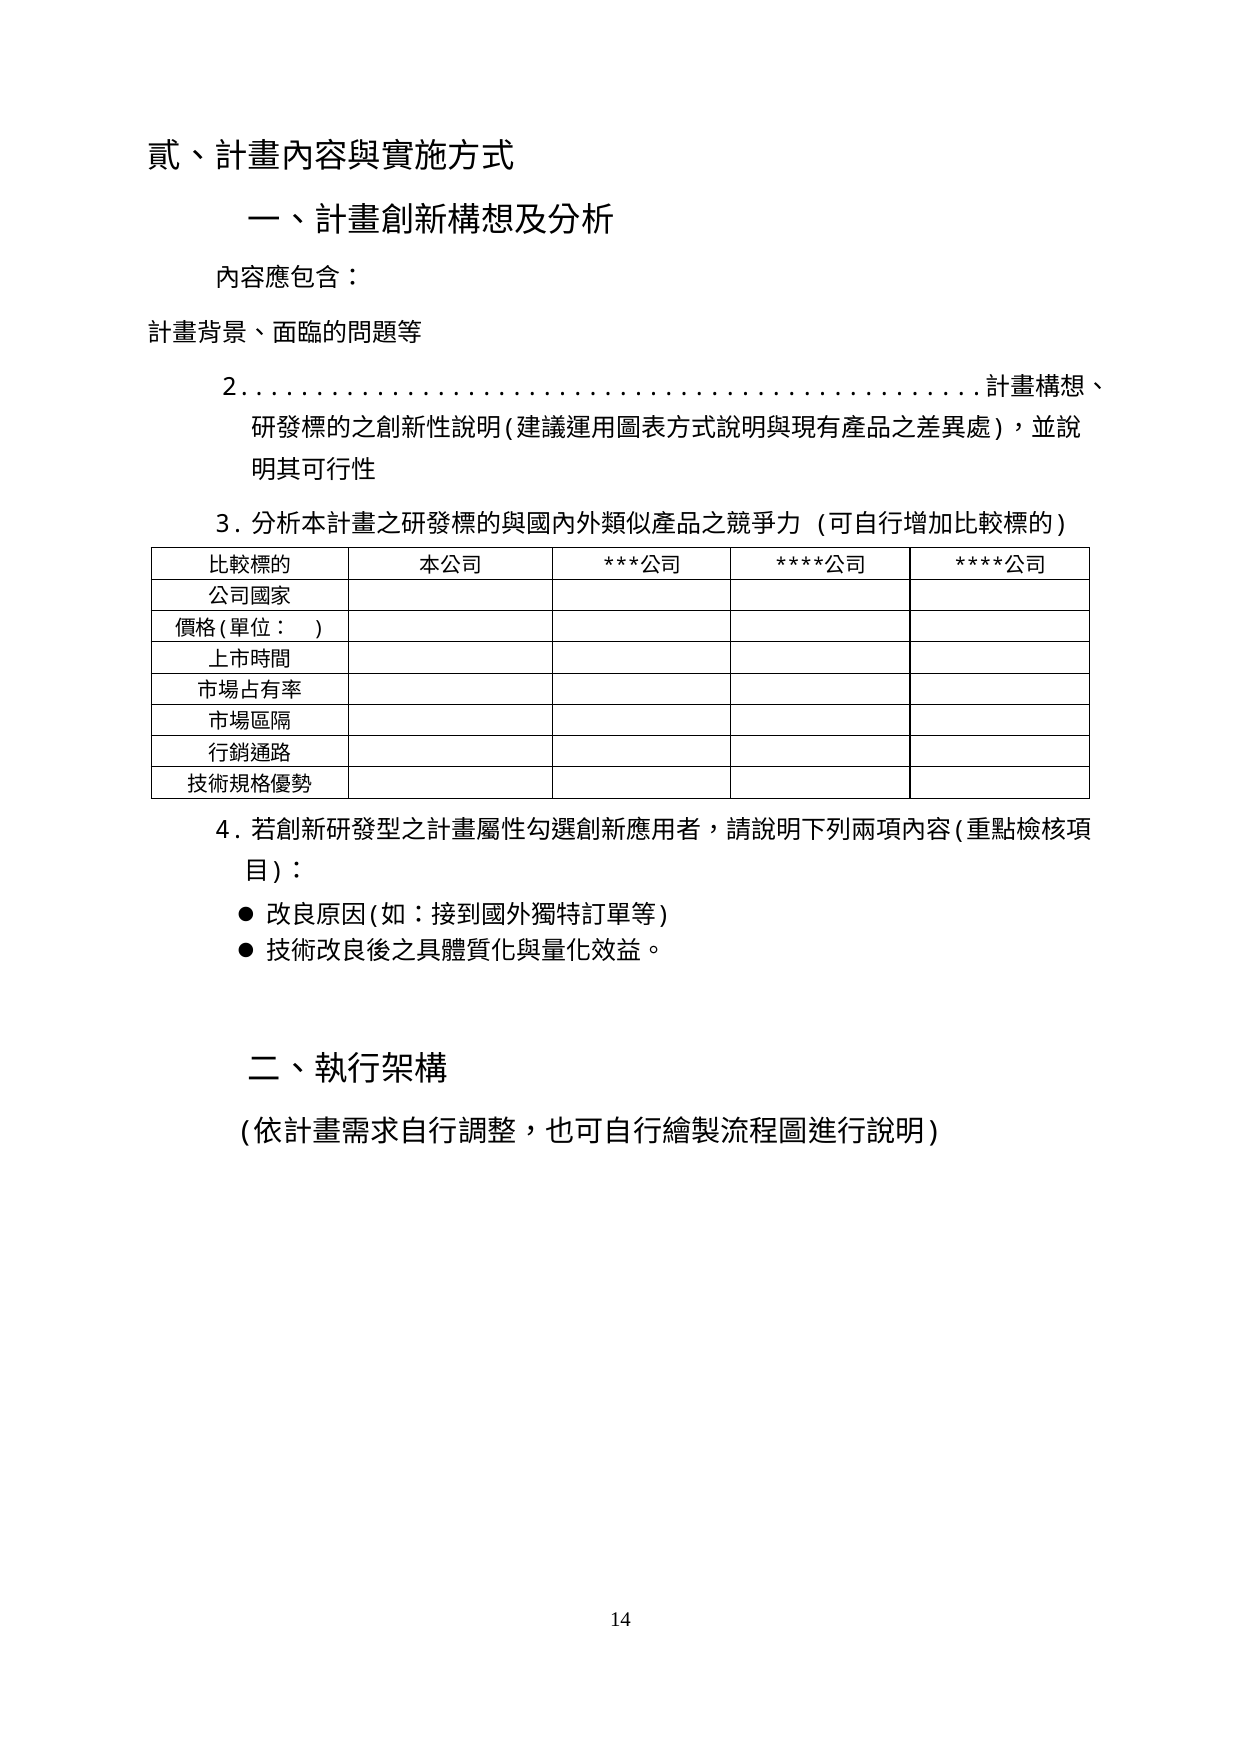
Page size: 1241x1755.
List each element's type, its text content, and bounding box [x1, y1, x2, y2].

table_cell 行銷通路 [152, 736, 348, 766]
table_cell [911, 705, 1089, 735]
table_header 本公司 [349, 548, 552, 579]
table_cell [553, 580, 730, 610]
text 一、計畫創新構想及分析 [248, 195, 1093, 241]
table_cell [731, 580, 909, 610]
table_cell 市場占有率 [152, 674, 348, 704]
list 計畫構想、研發標的之創新性說明(建議運用圖表方式說明與現有產品之差異處)，並說明其可行性 [222, 362, 1093, 487]
table_cell [911, 674, 1089, 704]
table_cell [349, 674, 552, 704]
table_cell [911, 580, 1089, 610]
table_cell 公司國家 [152, 580, 348, 610]
table_cell [731, 611, 909, 641]
text 二、執行架構 [248, 1044, 1093, 1090]
table_cell [349, 580, 552, 610]
list 改良原因(如：接到國外獨特訂單等) [236, 894, 1093, 931]
table_cell [911, 642, 1089, 672]
table_cell [553, 611, 730, 641]
table_cell [349, 642, 552, 672]
table_header ****公司 [911, 548, 1089, 579]
list 若創新研發型之計畫屬性勾選創新應用者，請說明下列兩項內容(重點檢核項目)： [215, 805, 1093, 888]
table_cell 價格(單位： ) [152, 611, 348, 641]
table_cell [731, 642, 909, 672]
text 內容應包含： [215, 253, 1093, 295]
table_cell [349, 611, 552, 641]
table_header ***公司 [553, 548, 730, 579]
table_cell [553, 674, 730, 704]
list 技術改良後之具體質化與量化效益。 [236, 931, 1093, 967]
table_cell [349, 736, 552, 766]
table_cell [731, 767, 909, 797]
table_cell [911, 611, 1089, 641]
table_cell [731, 736, 909, 766]
table_cell 上市時間 [152, 642, 348, 672]
list 計畫背景、面臨的問題等 [0, 308, 1093, 349]
table_cell [553, 736, 730, 766]
table_cell [349, 767, 552, 797]
table_cell [911, 736, 1089, 766]
table_cell [731, 705, 909, 735]
table_cell [349, 705, 552, 735]
table_cell [911, 767, 1089, 797]
table_cell [553, 767, 730, 797]
table_cell [553, 705, 730, 735]
table_cell [731, 674, 909, 704]
table_header 比較標的 [152, 548, 348, 579]
table_cell [553, 642, 730, 672]
text (依計畫需求自行調整，也可自行繪製流程圖進行說明) [236, 1108, 1093, 1150]
text 貳、計畫內容與實施方式 [148, 131, 1093, 176]
table_cell 技術規格優勢 [152, 767, 348, 797]
table_header ****公司 [731, 548, 909, 579]
table_cell 市場區隔 [152, 705, 348, 735]
list 分析本計畫之研發標的與國內外類似產品之競爭力 (可自行增加比較標的) [215, 499, 1093, 541]
